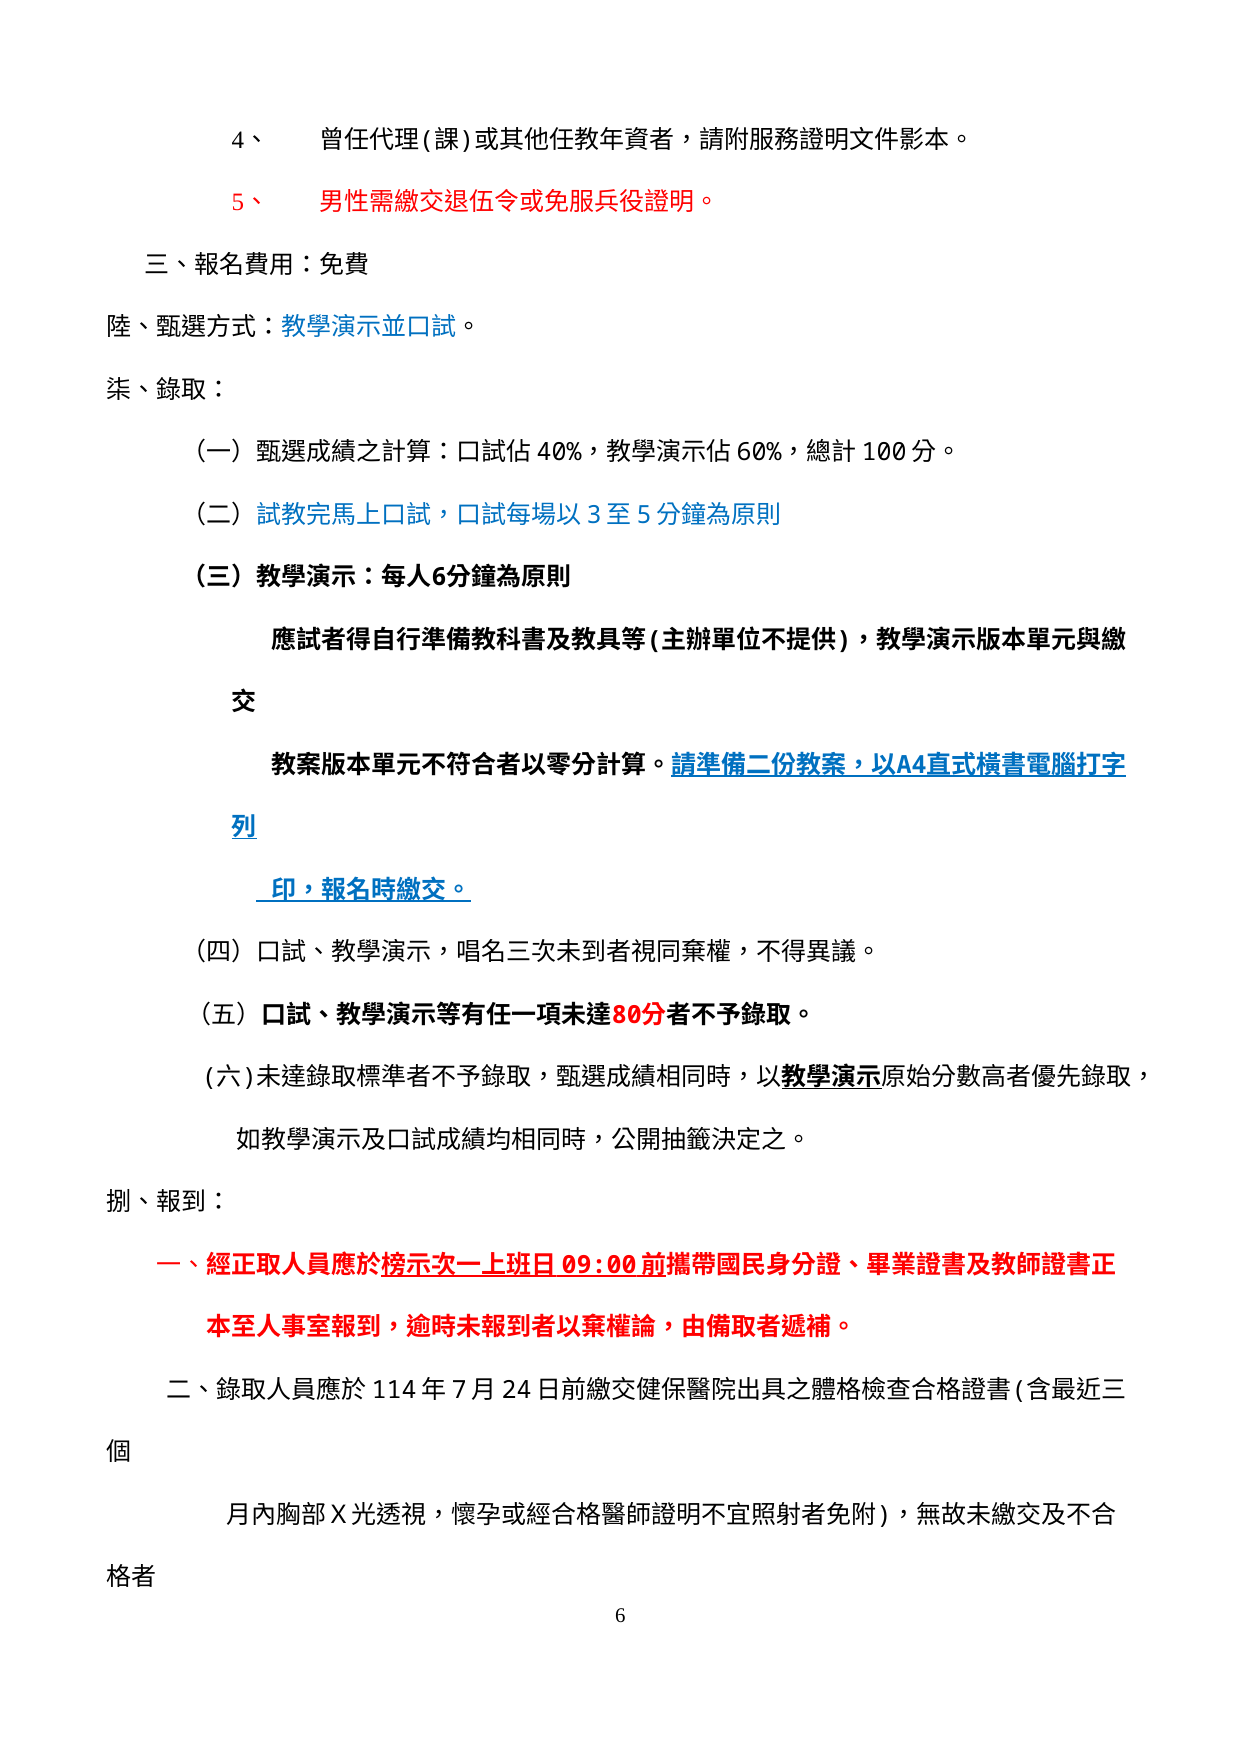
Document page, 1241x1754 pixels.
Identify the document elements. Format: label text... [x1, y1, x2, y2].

text 印，報名時繳交。 [181, 846, 1134, 908]
text (六)未達錄取標準者不予錄取，甄選成績相同時，以教學演示原始分數高者優先錄取，如教學演示及口試成績均相同時，公開抽籤決定之。 [187, 1033, 1134, 1158]
text 二、錄取人員應於114年7月24日前繳交健保醫院出具之體格檢查合格證書(含最近三個 [106, 1346, 1134, 1471]
text 教案版本單元不符合者以零分計算。請準備二份教案，以A4直式橫書電腦打字列 [181, 721, 1134, 846]
text 應試者得自行準備教科書及教具等(主辦單位不提供)，教學演示版本單元與繳交 [181, 596, 1134, 721]
text 捌、報到： [106, 1158, 1134, 1221]
text 陸、甄選方式：教學演示並口試。 [106, 283, 1134, 346]
text （一）甄選成績之計算：口試佔40%，教學演示佔60%，總計100分。 [181, 408, 1134, 471]
text 柒、錄取： [106, 346, 1134, 408]
text 月內胸部Ｘ光透視，懷孕或經合格醫師證明不宜照射者免附)，無故未繳交及不合格者 [106, 1471, 1134, 1596]
text 一、經正取人員應於榜示次一上班日09:00前攜帶國民身分證、畢業證書及教師證書正本至人事室報到，逾時未報到者以棄權論，由備取者遞補。 [156, 1221, 1134, 1346]
list 曾任代理(課)或其他任教年資者，請附服務證明文件影本。 [231, 96, 1134, 158]
text （二）試教完馬上口試，口試每場以3至5分鐘為原則 [181, 471, 1134, 533]
text （四）口試、教學演示，唱名三次未到者視同棄權，不得異議。 [181, 908, 1134, 971]
list 男性需繳交退伍令或免服兵役證明。 [231, 158, 1134, 221]
text 三、報名費用：免費 [144, 221, 1134, 283]
text （三）教學演示：每人6分鐘為原則 [181, 533, 1134, 596]
text （五）口試、教學演示等有任一項未達80分者不予錄取。 [187, 971, 1134, 1033]
